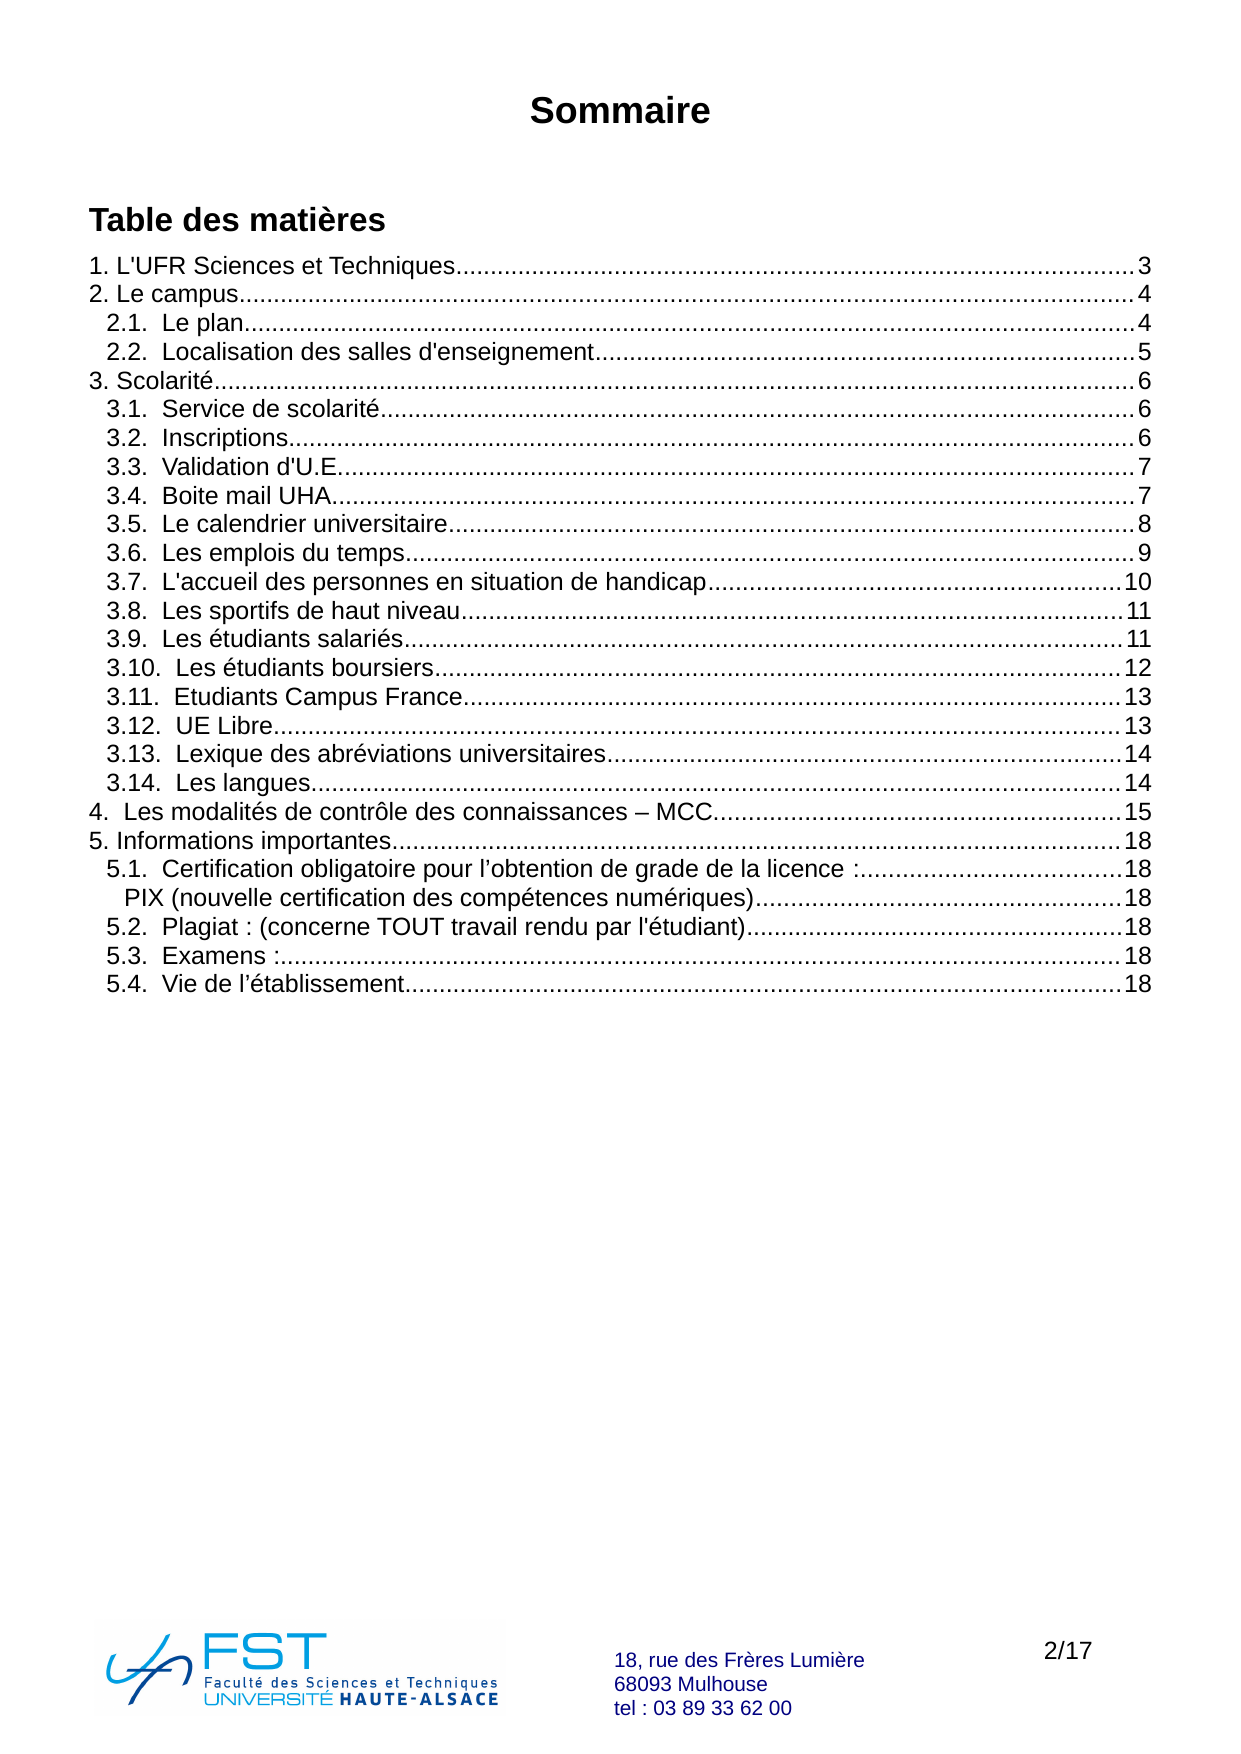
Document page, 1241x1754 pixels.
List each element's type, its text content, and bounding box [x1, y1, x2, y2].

text 3.13. Lexique des abréviations universitaires 14 [106, 739, 1152, 768]
text 2. Le campus 4 [88, 279, 1152, 308]
subtitle PIX (nouvelle certification des compétences numériques) 18 [124, 883, 1152, 912]
text 5.3. Examens : 18 [106, 941, 1152, 969]
text 5.4. Vie de l’établissement 18 [106, 969, 1152, 998]
text 1. L'UFR Sciences et Techniques 3 [88, 251, 1152, 279]
text 5. Informations importantes 18 [88, 826, 1152, 854]
text 3.11. Etudiants Campus France 13 [106, 682, 1152, 711]
text Sommaire [88, 88, 1152, 132]
text 3.2. Inscriptions 6 [106, 423, 1152, 452]
text 3.3. Validation d'U.E. 7 [106, 452, 1152, 481]
text 3.14. Les langues 14 [106, 768, 1152, 797]
picture [94, 1619, 507, 1716]
text 3.12. UE Libre 13 [106, 711, 1152, 739]
text 5.1. Certification obligatoire pour l’obtention de grade de la licence : 18 [106, 854, 1152, 883]
text 3.4. Boite mail UHA 7 [106, 481, 1152, 509]
text 5.2. Plagiat : (concerne TOUT travail rendu par l'étudiant) 18 [106, 912, 1152, 941]
text 3.7. L'accueil des personnes en situation de handicap 10 [106, 567, 1152, 596]
text 2.2. Localisation des salles d'enseignement 5 [106, 337, 1152, 366]
text 3.9. Les étudiants salariés 11 [106, 624, 1152, 653]
text 2.1. Le plan 4 [106, 308, 1152, 337]
text 3.5. Le calendrier universitaire 8 [106, 509, 1152, 538]
subtitle Table des matières [88, 200, 1152, 238]
text 4. Les modalités de contrôle des connaissances – MCC 15 [88, 797, 1152, 826]
text 3.10. Les étudiants boursiers 12 [106, 653, 1152, 682]
text 3. Scolarité 6 [88, 366, 1152, 394]
text 3.1. Service de scolarité 6 [106, 394, 1152, 423]
text 3.6. Les emplois du temps 9 [106, 538, 1152, 567]
text 3.8. Les sportifs de haut niveau 11 [106, 596, 1152, 624]
